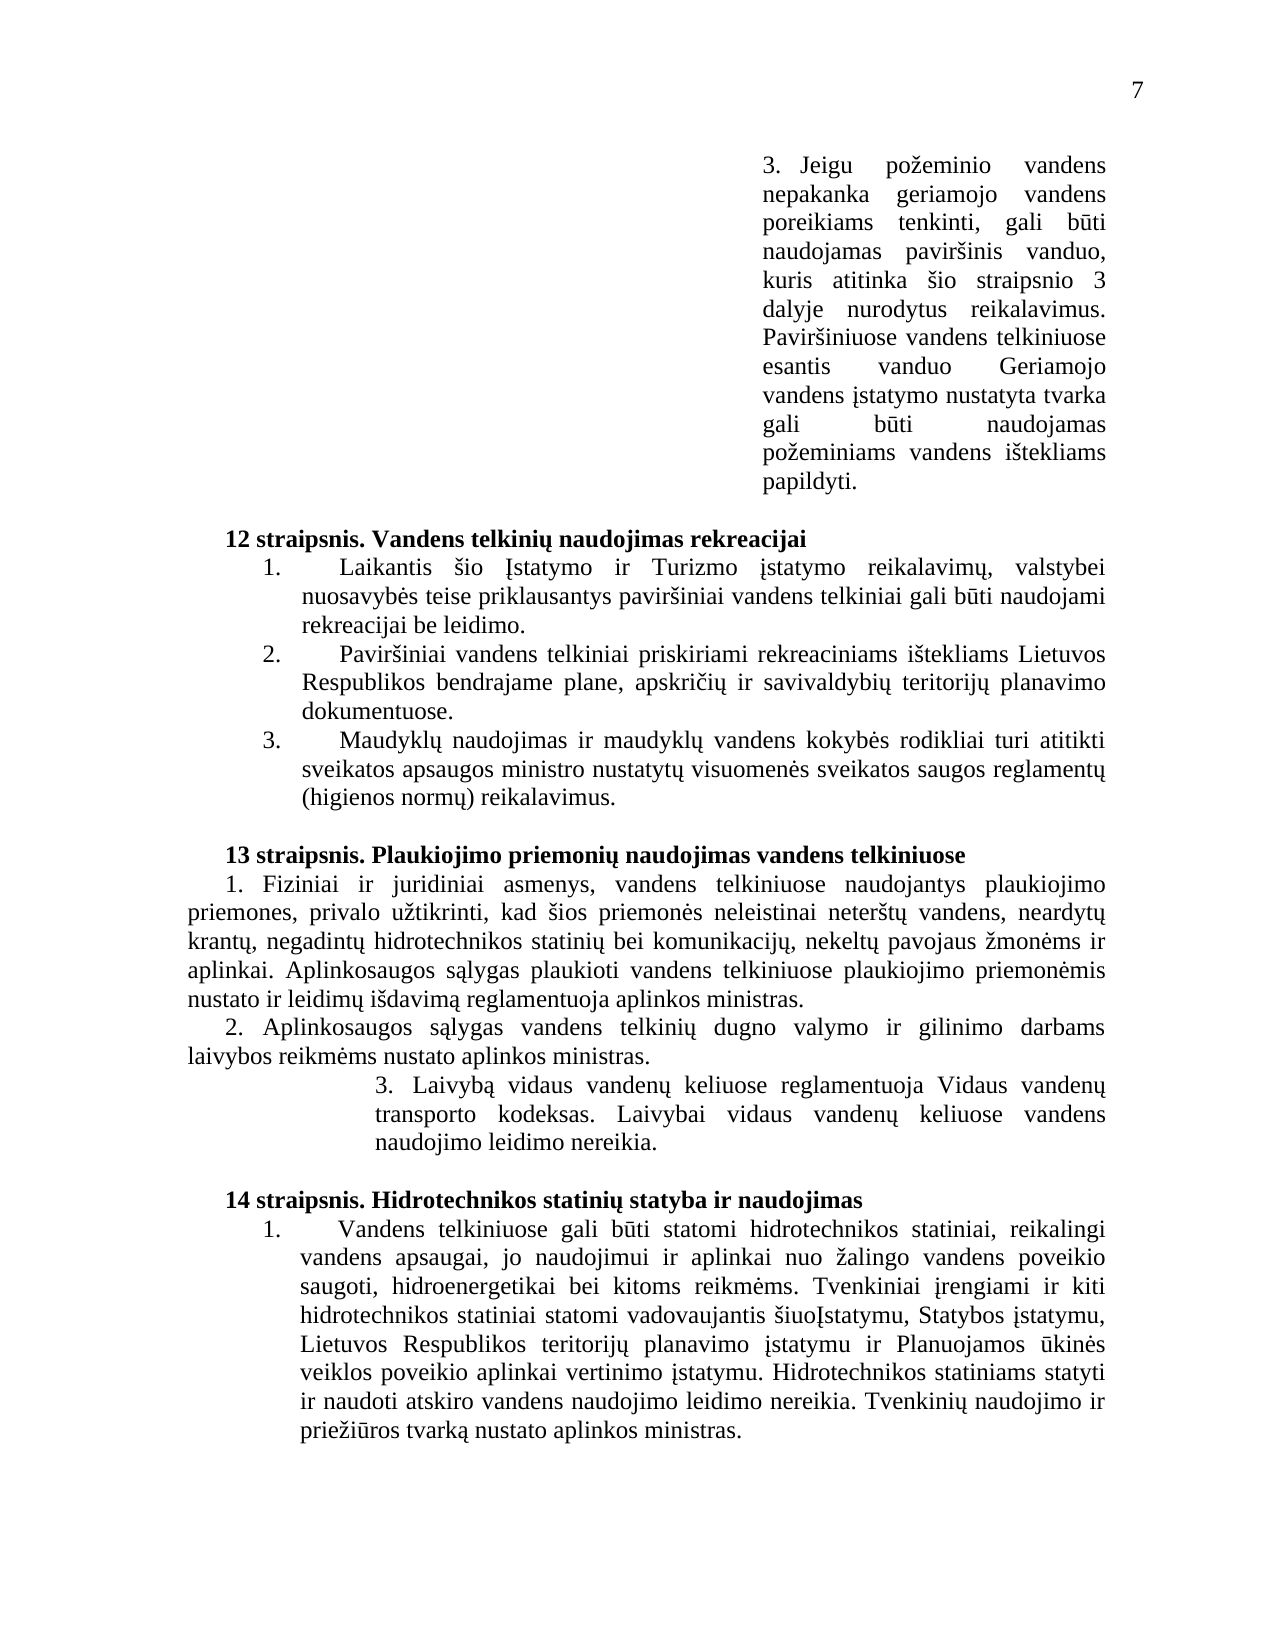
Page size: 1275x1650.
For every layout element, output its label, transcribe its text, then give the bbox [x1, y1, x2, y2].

text 14 straipsnis. Hidrotechnikos statinių statyba ir naudojimas [187, 1185, 1106, 1214]
text 12 straipsnis. Vandens telkinių naudojimas rekreacijai [187, 524, 1106, 552]
list Laikantis šio Įstatymo ir Turizmo įstatymo reikalavimų, valstybei nuosavybės teise priklausantys paviršiniai vandens telkiniai gali būti naudojami rekreacijai be leidimo. [225, 552, 1106, 639]
text 13 straipsnis. Plaukiojimo priemonių naudojimas vandens telkiniuose [187, 840, 1106, 869]
text 1. Fiziniai ir juridiniai asmenys, vandens telkiniuose naudojantys plaukiojimo priemones, privalo užtikrinti, kad šios priemonės neleistinai neterštų vandens, neardytų krantų, negadintų hidrotechnikos statinių bei komunikacijų, nekeltų pavojaus žmonėms ir aplinkai. Aplinkosaugos sąlygas plaukioti vandens telkiniuose plaukiojimo priemonėmis nustato ir leidimų išdavimą reglamentuoja aplinkos ministras. [187, 869, 1106, 1012]
list Paviršiniai vandens telkiniai priskiriami rekreaciniams ištekliams Lietuvos Respublikos bendrajame plane, apskričių ir savivaldybių teritorijų planavimo dokumentuose. [225, 639, 1106, 725]
text 2. Aplinkosaugos sąlygas vandens telkinių dugno valymo ir gilinimo darbams laivybos reikmėms nustato aplinkos ministras. [187, 1012, 1106, 1070]
list Maudyklų naudojimas ir maudyklų vandens kokybės rodikliai turi atitikti sveikatos apsaugos ministro nustatytų visuomenės sveikatos saugos reglamentų (higienos normų) reikalavimus. [225, 725, 1106, 811]
list Vandens telkiniuose gali būti statomi hidrotechnikos statiniai, reikalingi vandens apsaugai, jo naudojimui ir aplinkai nuo žalingo vandens poveikio saugoti, hidroenergetikai bei kitoms reikmėms. Tvenkiniai įrengiami ir kiti hidrotechnikos statiniai statomi vadovaujantis šiuoĮstatymu, Statybos įstatymu, Lietuvos Respublikos teritorijų planavimo įstatymu ir Planuojamos ūkinės veiklos poveikio aplinkai vertinimo įstatymu. Hidrotechnikos statiniams statyti ir naudoti atskiro vandens naudojimo leidimo nereikia. Tvenkinių naudojimo ir priežiūros tvarką nustato aplinkos ministras. [225, 1214, 1106, 1444]
list Jeigu požeminio vandens nepakanka geriamojo vandens poreikiams tenkinti, gali būti naudojamas paviršinis vanduo, kuris atitinka šio straipsnio 3 dalyje nurodytus reikalavimus. Paviršiniuose vandens telkiniuose esantis vanduo Geriamojo vandens įstatymo nustatyta tvarka gali būti naudojamas požeminiams vandens ištekliams papildyti. [725, 150, 1106, 495]
list Laivybą vidaus vandenų keliuose reglamentuoja Vidaus vandenų transporto kodeksas. Laivybai vidaus vandenų keliuose vandens naudojimo leidimo nereikia. [337, 1070, 1106, 1156]
